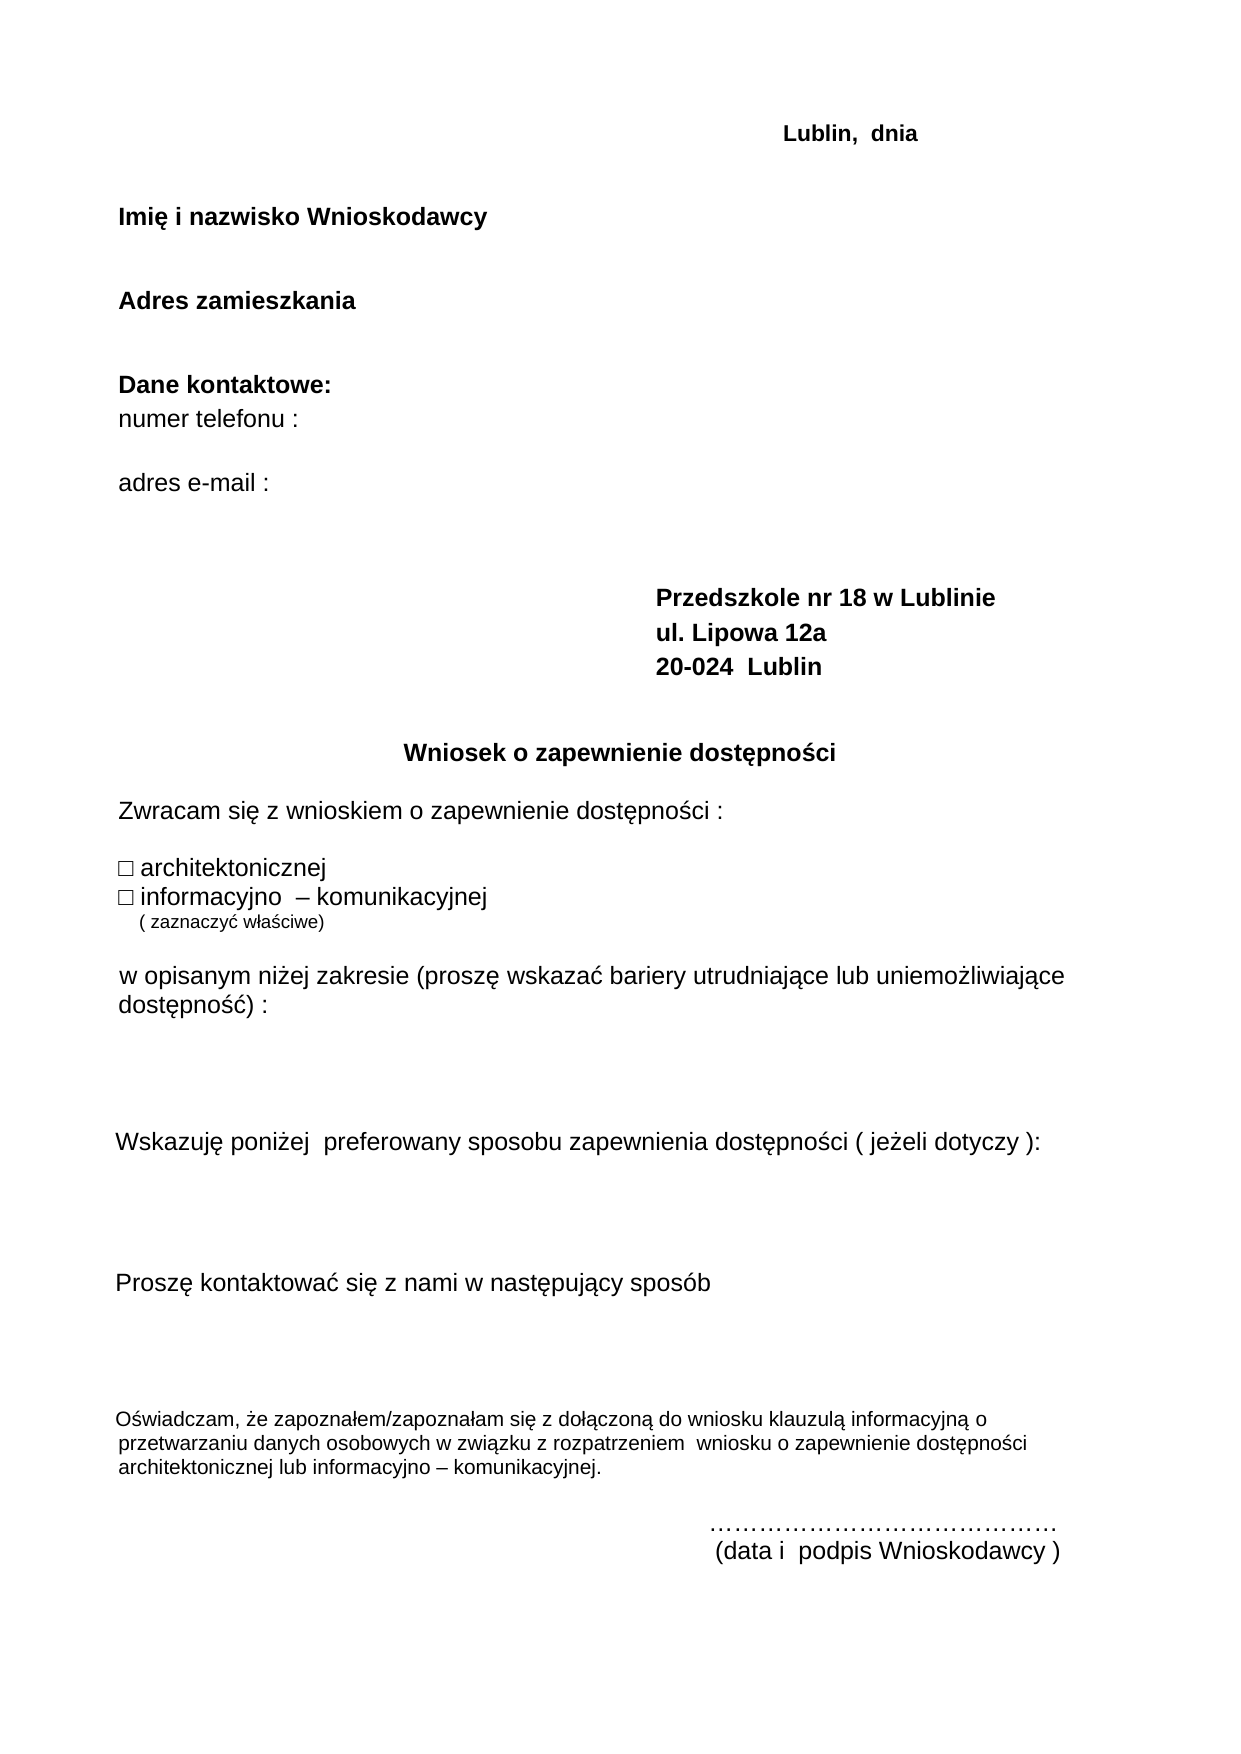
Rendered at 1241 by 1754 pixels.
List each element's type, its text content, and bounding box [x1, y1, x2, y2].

text Zwracam się z wnioskiem o zapewnienie dostępności : [118, 796, 1122, 825]
text Oświadczam, że zapoznałem/zapoznałam się z dołączoną do wniosku klauzulą informacyjną o przetwarzaniu danych osobowych w związku z rozpatrzeniem wniosku o zapewnienie dostępności architektonicznej lub informacyjno – komunikacyjnej. [115, 1407, 1122, 1479]
text w opisanym niżej zakresie (proszę wskazać bariery utrudniające lub uniemożliwiające dostępność) : [118, 961, 1122, 1019]
text …………………………………… [634, 1507, 1122, 1536]
text Wskazuję poniżej preferowany sposobu zapewnienia dostępności ( jeżeli dotyczy ): [115, 1127, 1122, 1155]
text numer telefonu : [118, 404, 1122, 433]
text Dane kontaktowe: [118, 370, 1122, 398]
text Lublin, dnia [118, 118, 1145, 173]
text □ informacyjno – komunikacyjnej [118, 882, 1122, 911]
text 20-024 Lublin [656, 652, 1122, 681]
text Wniosek o zapewnienie dostępności [118, 738, 1122, 767]
text ul. Lipowa 12a [656, 617, 1122, 646]
text □ architektonicznej [118, 853, 1122, 882]
text Adres zamieszkania [118, 286, 1122, 314]
text Proszę kontaktować się z nami w następujący sposób [115, 1268, 1122, 1297]
text Przedszkole nr 18 w Lublinie [656, 583, 1122, 612]
text ( zaznaczyć właściwe) [118, 911, 1122, 932]
text adres e-mail : [118, 468, 1122, 497]
text Imię i nazwisko Wnioskodawcy [118, 202, 1122, 231]
text (data i podpis Wnioskodawcy ) [634, 1536, 1122, 1565]
